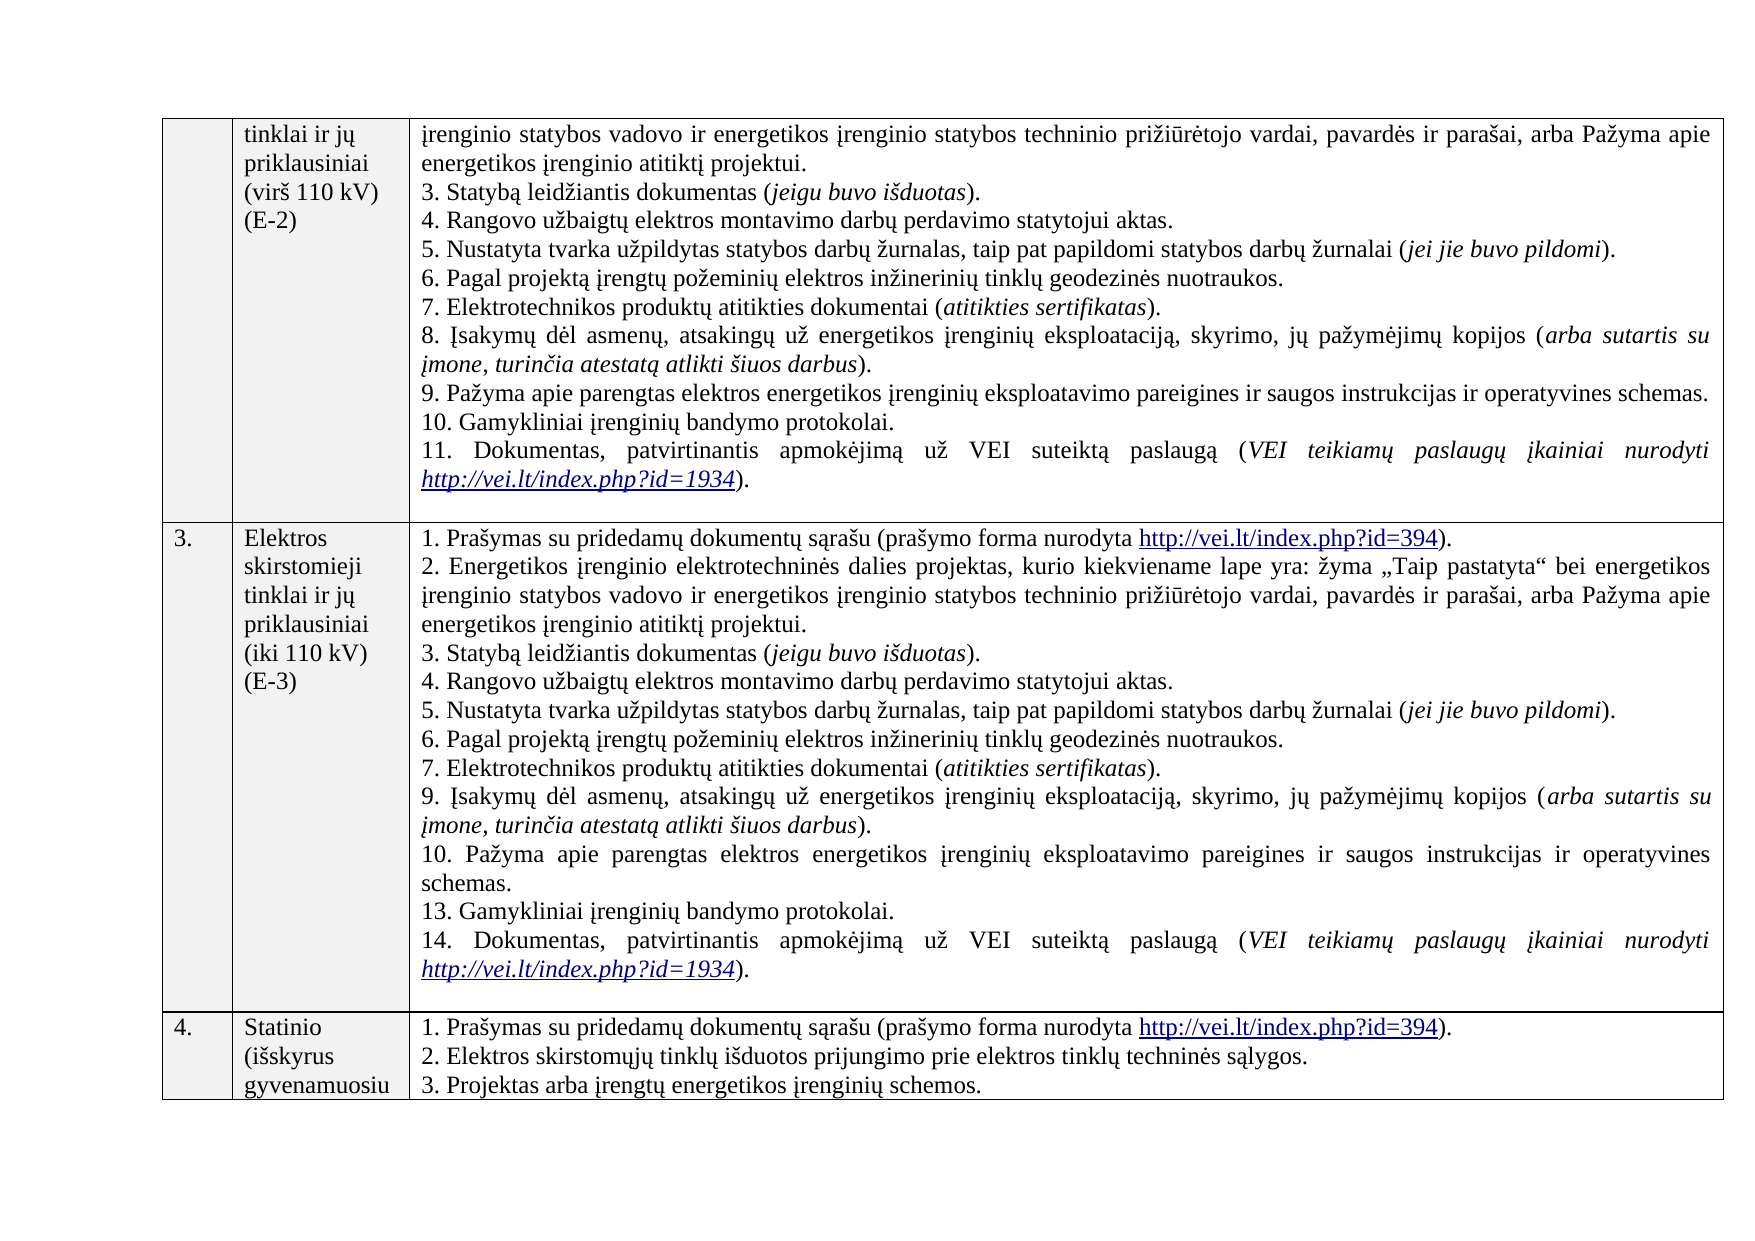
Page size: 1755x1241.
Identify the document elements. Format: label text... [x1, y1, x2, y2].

table_cell 1. Prašymas su pridedamų dokumentų sąrašu (prašymo forma nurodyta http://vei.lt/index.php?id=394). 2. Elektros skirstomųjų tinklų išduotos prijungimo prie elektros tinklų techninės sąlygos. 3. Projektas arba įrengtų energetikos įrenginių schemos. [410, 1013, 1723, 1099]
table_cell tinklai ir jų priklausiniai (virš 110 kV) (E-2) [233, 119, 409, 522]
table_cell 3. [163, 523, 232, 1011]
table_cell 1. Prašymas su pridedamų dokumentų sąrašu (prašymo forma nurodyta http://vei.lt/index.php?id=394). 2. Energetikos įrenginio elektrotechninės dalies projektas, kurio kiekviename lape yra: žyma „Taip pastatyta“ bei energetikos įrenginio statybos vadovo ir energetikos įrenginio statybos techninio prižiūrėtojo vardai, pavardės ir parašai, arba Pažyma apie energetikos įrenginio atitiktį projektui. 3. Statybą leidžiantis dokumentas (jeigu buvo išduotas). 4. Rangovo užbaigtų elektros montavimo darbų perdavimo statytojui aktas. 5. Nustatyta tvarka užpildytas statybos darbų žurnalas, taip pat papildomi statybos darbų žurnalai (jei jie buvo pildomi). 6. Pagal projektą įrengtų požeminių elektros inžinerinių tinklų geodezinės nuotraukos. 7. Elektrotechnikos produktų atitikties dokumentai (atitikties sertifikatas). 9. Įsakymų dėl asmenų, atsakingų už energetikos įrenginių eksploataciją, skyrimo, jų pažymėjimų kopijos (arba sutartis su įmone, turinčia atestatą atlikti šiuos darbus). 10. Pažyma apie parengtas elektros energetikos įrenginių eksploatavimo pareigines ir saugos instrukcijas ir operatyvines schemas. 13. Gamykliniai įrenginių bandymo protokolai. 14. Dokumentas, patvirtinantis apmokėjimą už VEI suteiktą paslaugą (VEI teikiamų paslaugų įkainiai nurodyti http://vei.lt/index.php?id=1934). [410, 523, 1723, 1011]
table_cell 4. [163, 1013, 232, 1099]
table_cell Elektros skirstomieji tinklai ir jų priklausiniai (iki 110 kV) (E-3) [233, 523, 409, 1011]
table_cell Statinio (išskyrus gyvenamuosiu [233, 1013, 409, 1099]
table_cell [163, 119, 232, 522]
table_cell įrenginio statybos vadovo ir energetikos įrenginio statybos techninio prižiūrėtojo vardai, pavardės ir parašai, arba Pažyma apie energetikos įrenginio atitiktį projektui. 3. Statybą leidžiantis dokumentas (jeigu buvo išduotas). 4. Rangovo užbaigtų elektros montavimo darbų perdavimo statytojui aktas. 5. Nustatyta tvarka užpildytas statybos darbų žurnalas, taip pat papildomi statybos darbų žurnalai (jei jie buvo pildomi). 6. Pagal projektą įrengtų požeminių elektros inžinerinių tinklų geodezinės nuotraukos. 7. Elektrotechnikos produktų atitikties dokumentai (atitikties sertifikatas). 8. Įsakymų dėl asmenų, atsakingų už energetikos įrenginių eksploataciją, skyrimo, jų pažymėjimų kopijos (arba sutartis su įmone, turinčia atestatą atlikti šiuos darbus). 9. Pažyma apie parengtas elektros energetikos įrenginių eksploatavimo pareigines ir saugos instrukcijas ir operatyvines schemas. 10. Gamykliniai įrenginių bandymo protokolai. 11. Dokumentas, patvirtinantis apmokėjimą už VEI suteiktą paslaugą (VEI teikiamų paslaugų įkainiai nurodyti http://vei.lt/index.php?id=1934). [410, 119, 1723, 522]
